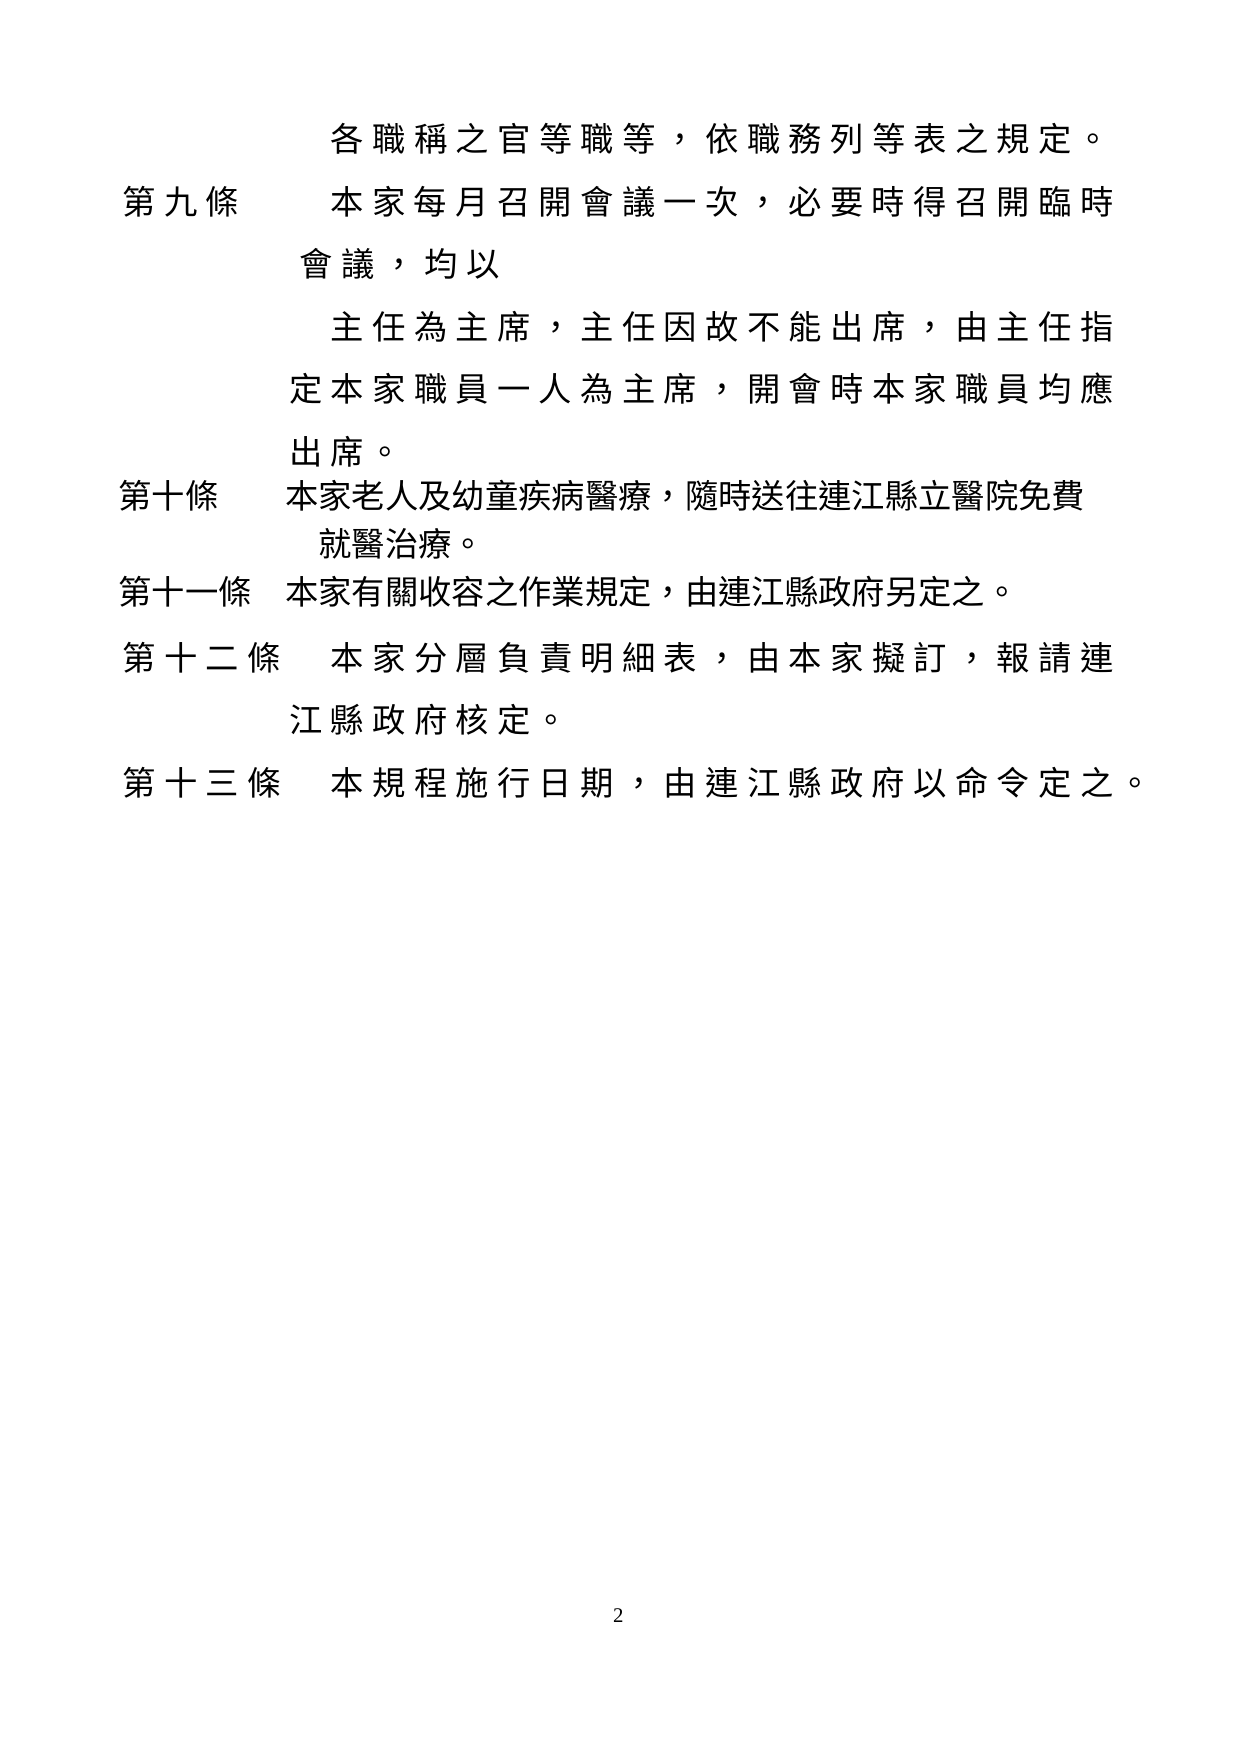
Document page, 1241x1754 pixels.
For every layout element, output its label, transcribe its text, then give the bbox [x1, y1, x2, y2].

text 第十條 本家老人及幼童疾病醫療，隨時送往連江縣立醫院免費 [118, 471, 1118, 518]
text 第九條 本家每月召開會議一次，必要時得召開臨時會議，均以 [118, 158, 1118, 283]
text 就醫治療。 [118, 518, 1118, 566]
text 第十一條 本家有關收容之作業規定，由連江縣政府另定之。 [118, 566, 1118, 614]
text 各職稱之官等職等，依職務列等表之規定。 [118, 96, 1118, 158]
text 第十三條 本規程施行日期，由連江縣政府以命令定之。 [118, 739, 1118, 802]
text 第十二條 本家分層負責明細表，由本家擬訂，報請連江縣政府核定。 [118, 614, 1118, 739]
text 主任為主席，主任因故不能出席，由主任指定本家職員一人為主席，開會時本家職員均應出席。 [118, 283, 1118, 471]
